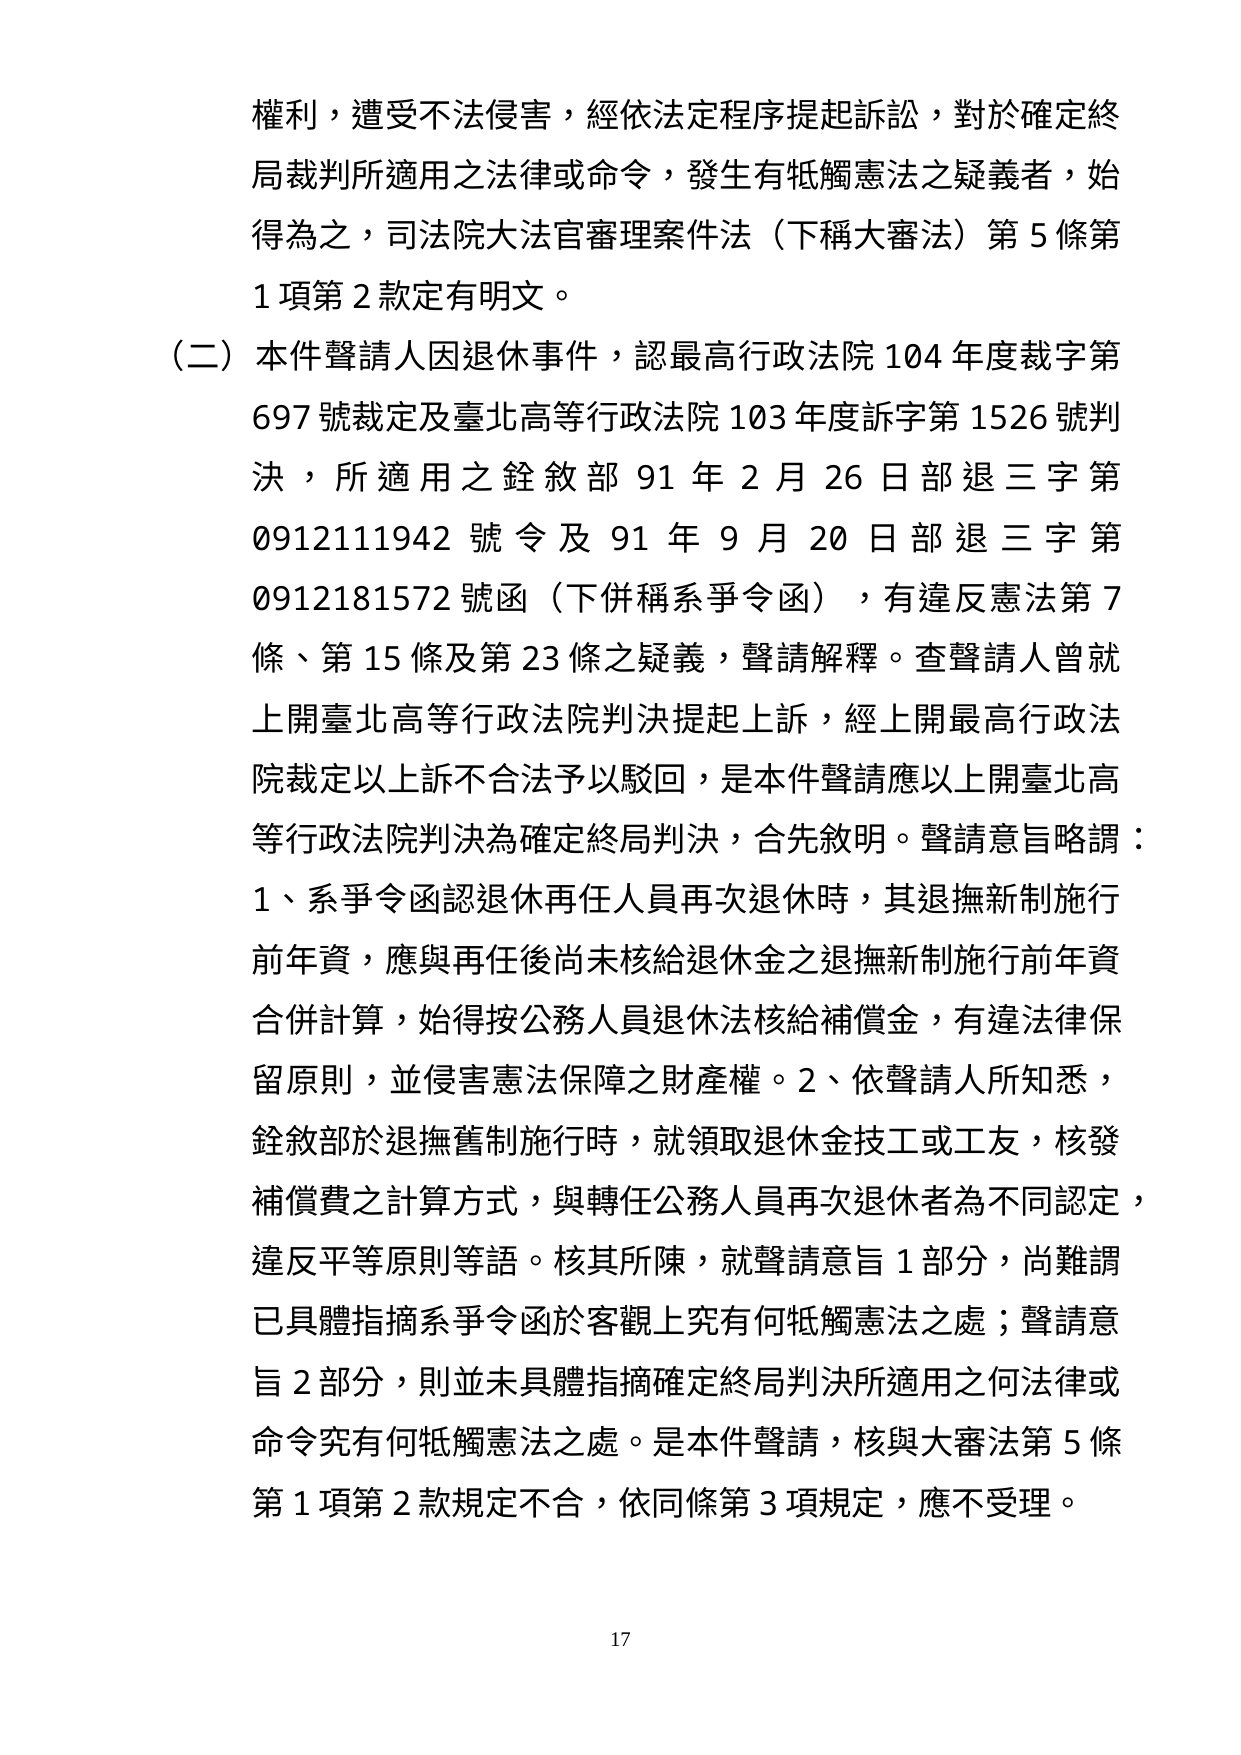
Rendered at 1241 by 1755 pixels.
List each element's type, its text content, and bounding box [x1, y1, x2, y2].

text 權利，遭受不法侵害，經依法定程序提起訴訟，對於確定終局裁判所適用之法律或命令，發生有牴觸憲法之疑義者，始得為之，司法院大法官審理案件法（下稱大審法）第5條第1項第2款定有明文。 [151, 89, 1122, 318]
text （二）本件聲請人因退休事件，認最高行政法院104年度裁字第697號裁定及臺北高等行政法院103年度訴字第1526號判決，所適用之銓敘部91年2月26日部退三字第0912111942號令及91年9月20日部退三字第0912181572號函（下併稱系爭令函），有違反憲法第7條、第15條及第23條之疑義，聲請解釋。查聲請人曾就上開臺北高等行政法院判決提起上訴，經上開最高行政法院裁定以上訴不合法予以駁回，是本件聲請應以上開臺北高等行政法院判決為確定終局判決，合先敘明。聲請意旨略謂：1、系爭令函認退休再任人員再次退休時，其退撫新制施行前年資，應與再任後尚未核給退休金之退撫新制施行前年資合併計算，始得按公務人員退休法核給補償金，有違法律保留原則，並侵害憲法保障之財產權。2、依聲請人所知悉，銓敘部於退撫舊制施行時，就領取退休金技工或工友，核發補償費之計算方式，與轉任公務人員再次退休者為不同認定，違反平等原則等語。核其所陳，就聲請意旨1部分，尚難謂已具體指摘系爭令函於客觀上究有何牴觸憲法之處；聲請意旨2部分，則並未具體指摘確定終局判決所適用之何法律或命令究有何牴觸憲法之處。是本件聲請，核與大審法第5條第1項第2款規定不合，依同條第3項規定，應不受理。 [151, 330, 1122, 1525]
